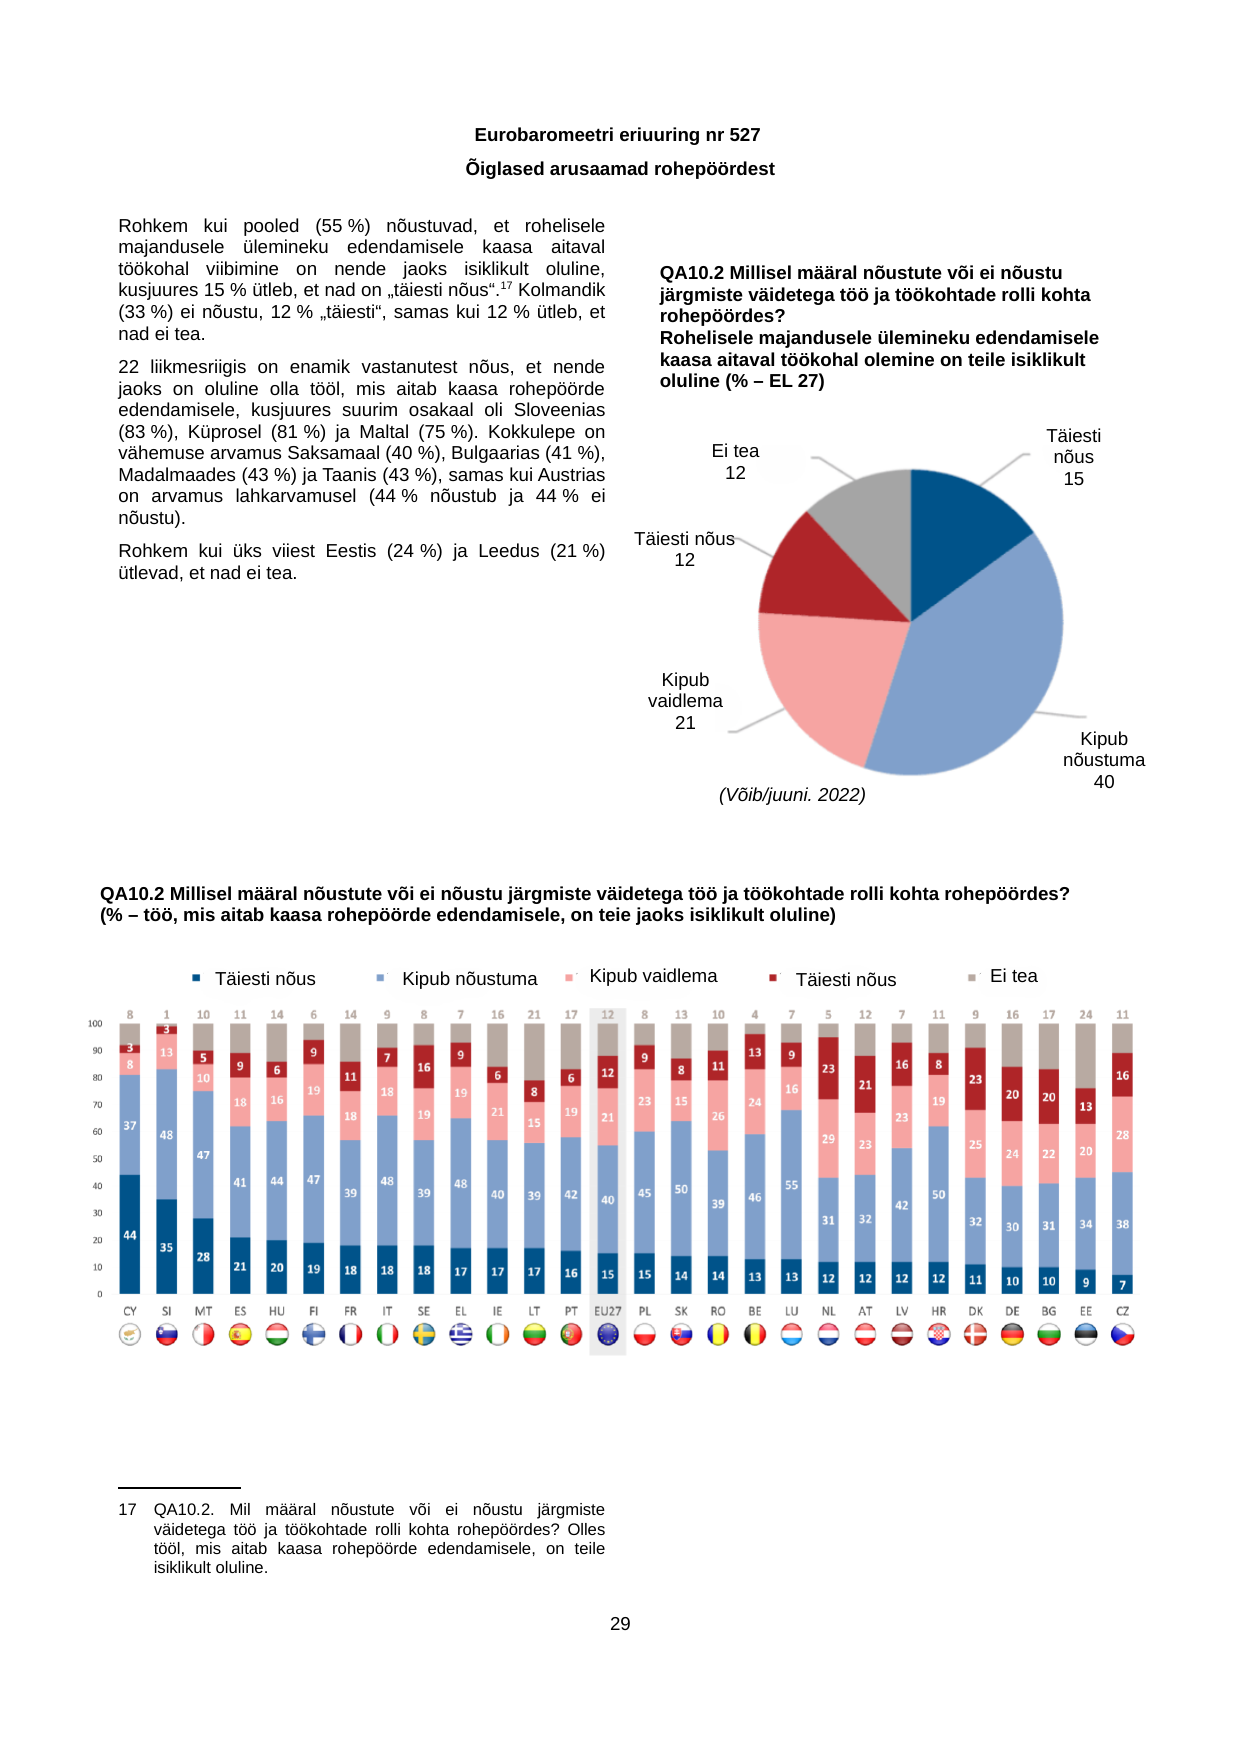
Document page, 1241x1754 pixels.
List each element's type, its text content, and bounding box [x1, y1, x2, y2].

text QA10.2. Mil määral nõustute või ei nõustu järgmiste väidetega töö ja töökohtade rolli kohta rohepöördes? Olles tööl, mis aitab kaasa rohepöörde edendamisele, on teile isiklikult oluline. [118, 1500, 605, 1577]
picture [86, 962, 1140, 1356]
text 22 liikmesriigis on enamik vastanutest nõus, et nende jaoks on oluline olla tööl, mis aitab kaasa rohepöörde edendamisele, kusjuures suurim osakaal oli Sloveenias (83 %), Küprosel (81 %) ja Maltal (75 %). Kokkulepe on vähemuse arvamus Saksamaal (40 %), Bulgaarias (41 %), Madalmaades (43 %) ja Taanis (43 %), samas kui Austrias on arvamus lahkarvamusel (44 % nõustub ja 44 % ei nõustu). [118, 356, 605, 528]
text Rohkem kui üks viiest Eestis (24 %) ja Leedus (21 %) ütlevad, et nad ei tea. [118, 540, 605, 583]
text Rohkem kui pooled (55 %) nõustuvad, et rohelisele majandusele ülemineku edendamisele kaasa aitaval töökohal viibimine on nende jaoks isiklikult oluline, kusjuures 15 % ütleb, et nad on „täiesti nõus“. Kolmandik (33 %) ei nõustu, 12 % „täiesti“, samas kui 12 % ütleb, et nad ei tea. [118, 214, 605, 344]
picture [715, 445, 1089, 779]
